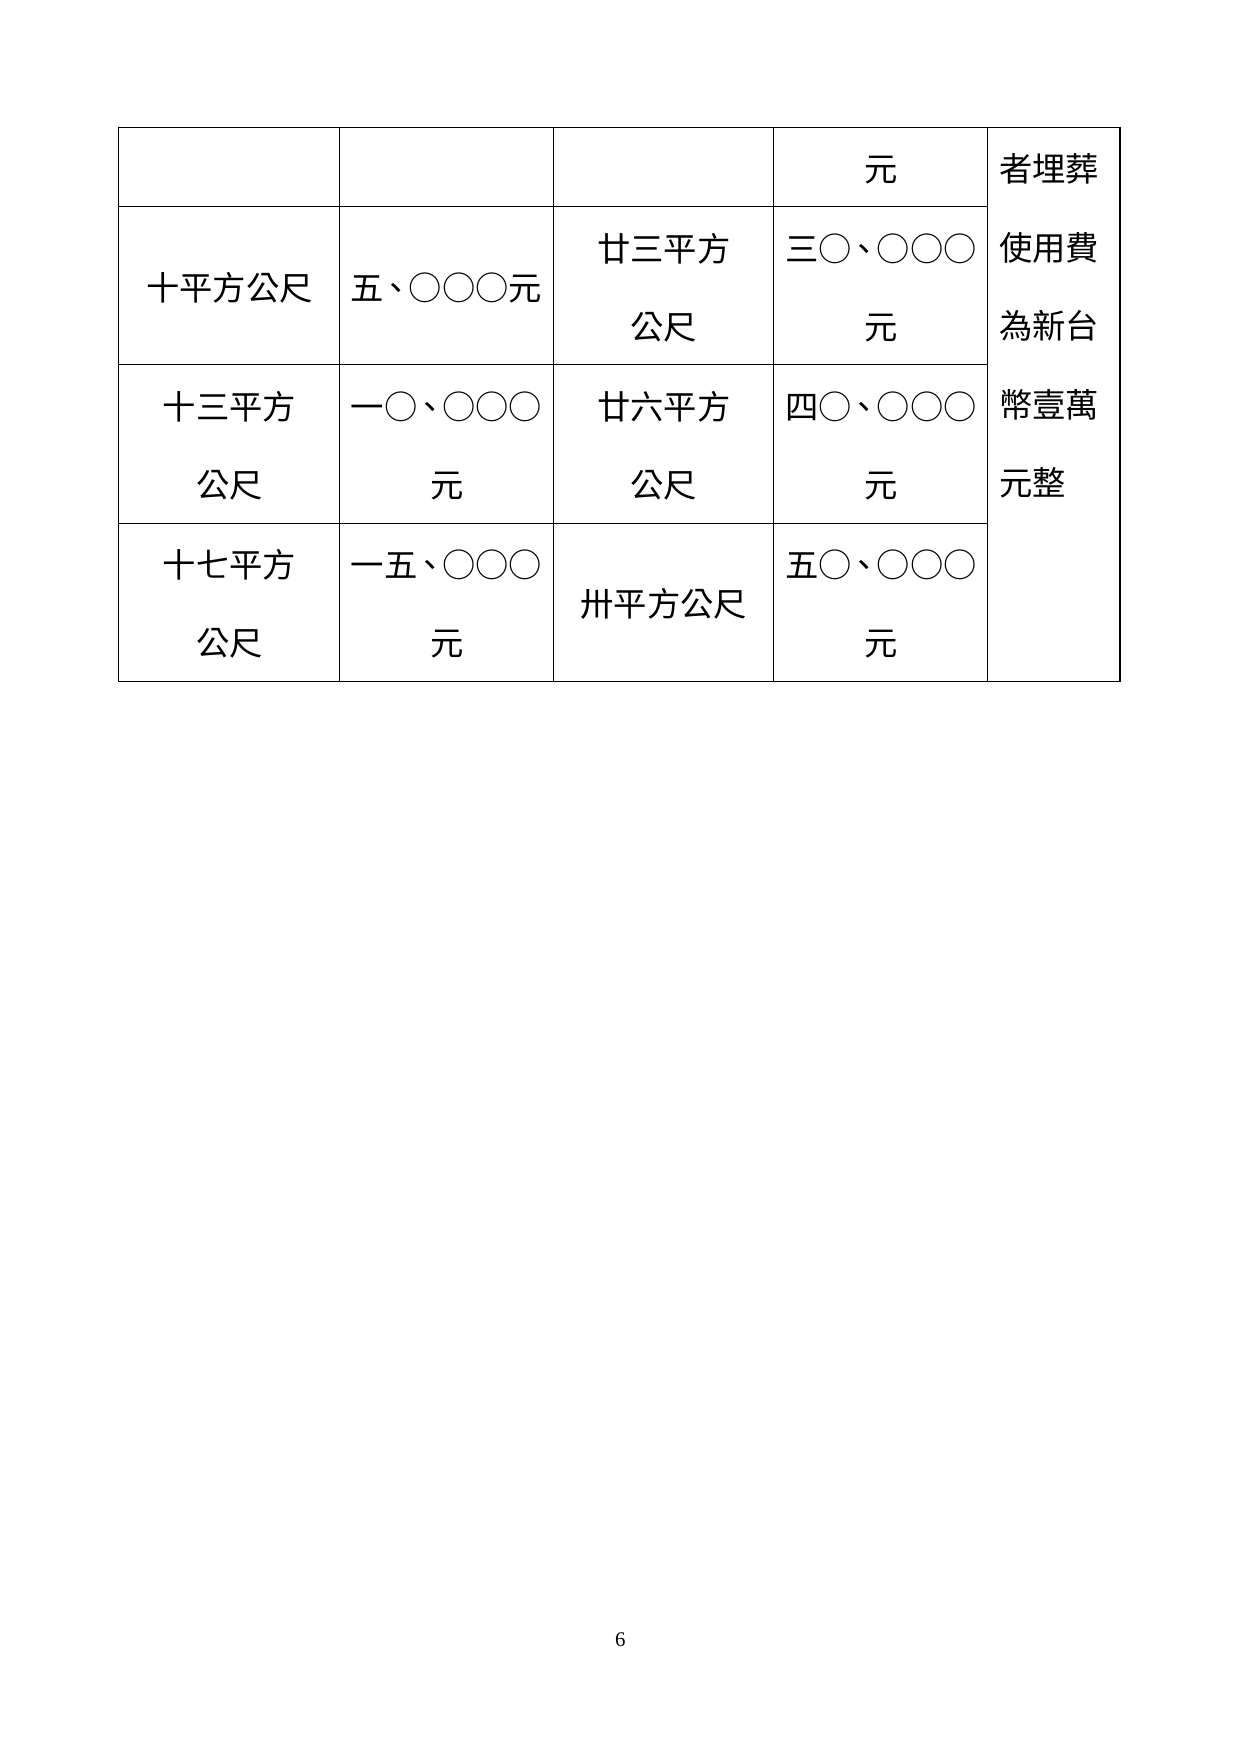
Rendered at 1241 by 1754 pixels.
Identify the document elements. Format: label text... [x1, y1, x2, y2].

table_cell 四○、○○○元 [774, 365, 987, 522]
table_cell 五○、○○○元 [774, 524, 987, 681]
table_cell 一○、○○○元 [340, 365, 553, 522]
table_cell 廿六平方 公尺 [554, 365, 773, 522]
table_cell [340, 128, 553, 206]
table_cell [119, 128, 339, 206]
table_cell 三○、○○○元 [774, 207, 987, 364]
table_cell 卅平方公尺 [554, 524, 773, 681]
table_cell 廿三平方 公尺 [554, 207, 773, 364]
table_cell 元 [774, 128, 987, 206]
table_cell 一五、○○○元 [340, 524, 553, 681]
table_cell 十七平方 公尺 [119, 524, 339, 681]
table_cell 者埋葬 使用費為新台幣壹萬元整 [988, 128, 1119, 681]
table_cell 五、○○○元 [340, 207, 553, 364]
table_cell 十三平方 公尺 [119, 365, 339, 522]
table_cell [554, 128, 773, 206]
table_cell 十平方公尺 [119, 207, 339, 364]
